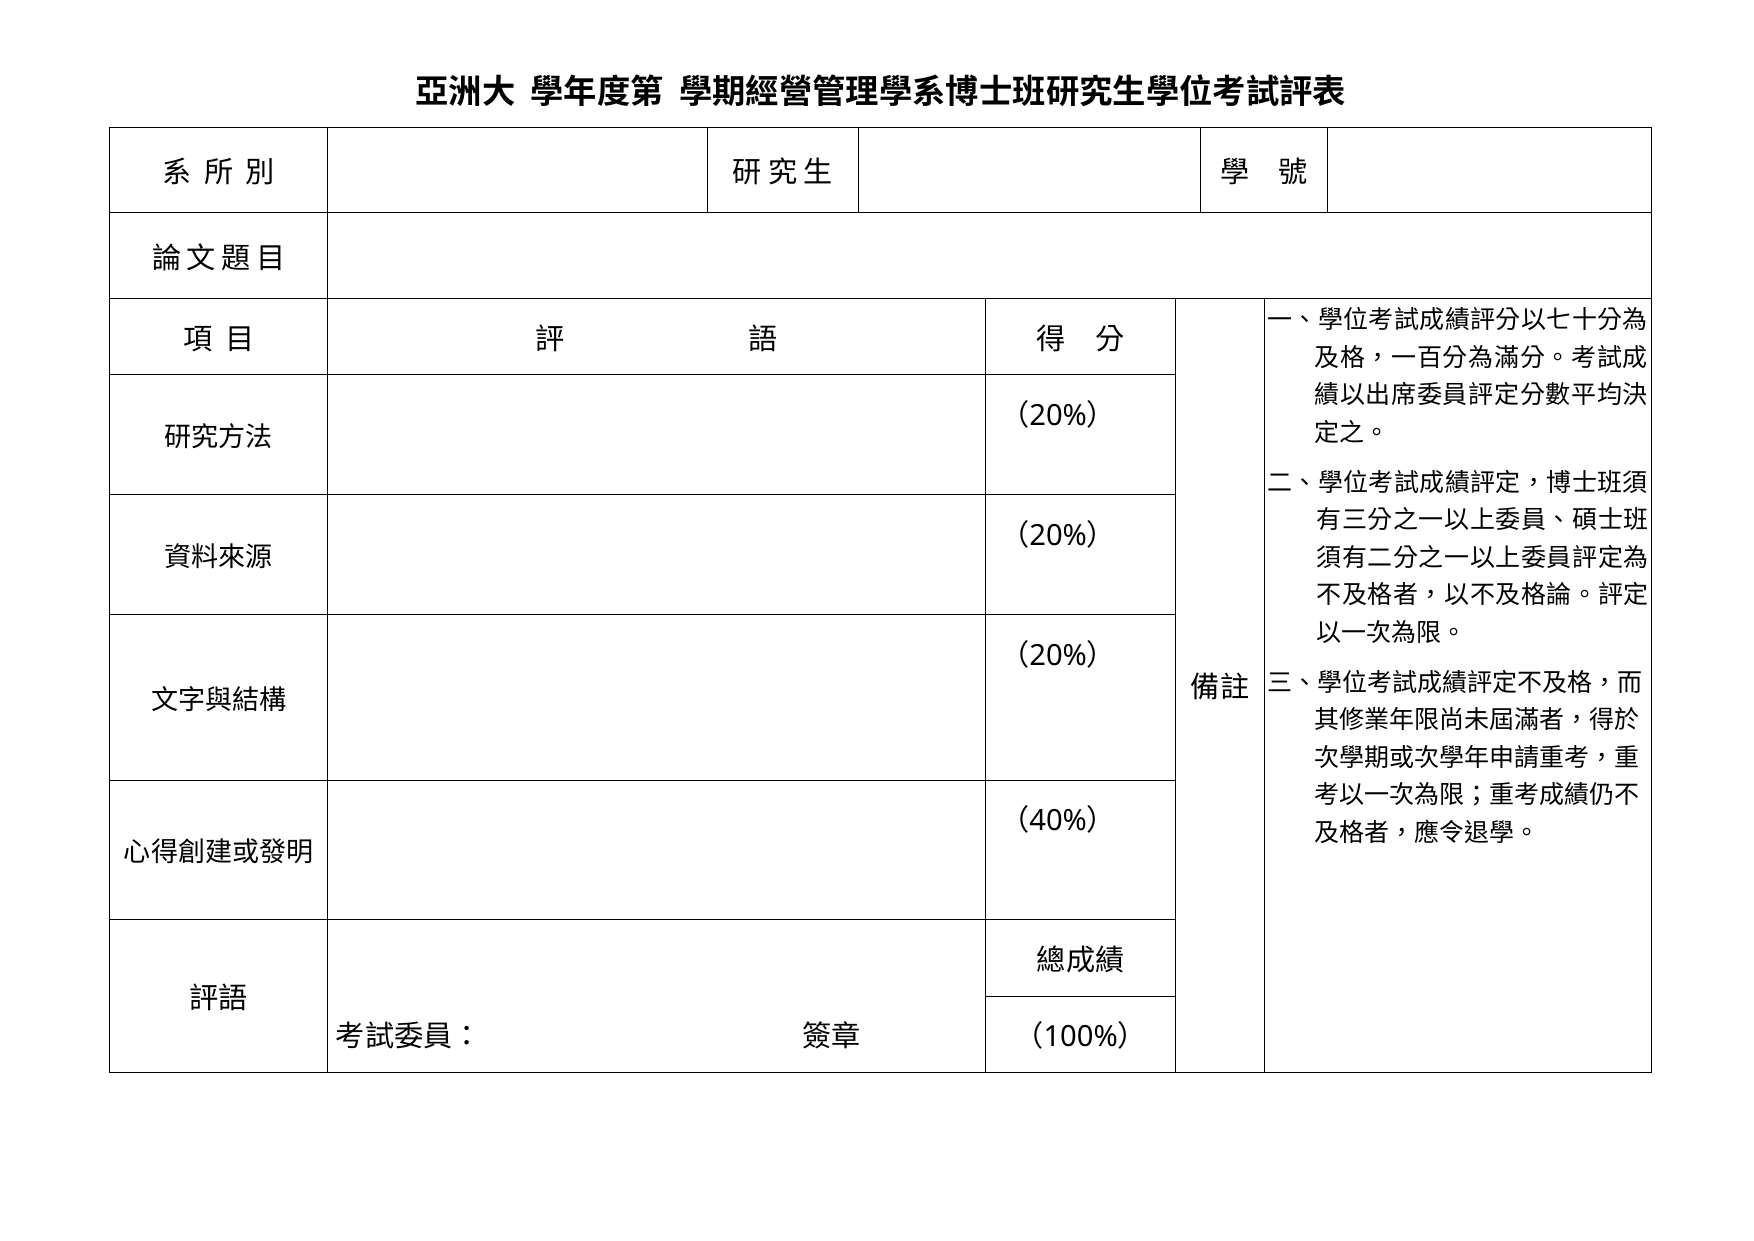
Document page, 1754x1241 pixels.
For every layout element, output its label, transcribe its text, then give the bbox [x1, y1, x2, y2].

table_cell [328, 781, 985, 919]
table_cell （20%） [986, 375, 1175, 494]
table_cell 一、學位考試成績評分以七十分為及格，一百分為滿分。考試成績以出席委員評定分數平均決定之。 二、學位考試成績評定，博士班須有三分之一以上委員、碩士班須有二分之一以上委員評定為不及格者，以不及格論。評定以一次為限。 三、學位考試成績評定不及格，而其修業年限尚未屆滿者，得於次學期或次學年申請重考，重考以一次為限；重考成績仍不及格者，應令退學。 [1265, 299, 1651, 1072]
table_cell 考試委員： 簽章 [328, 920, 985, 1072]
table_header [1328, 128, 1651, 212]
table_cell 評語 [110, 920, 327, 1072]
table_header [328, 128, 707, 212]
table_cell 得 分 [986, 299, 1175, 374]
table_cell （20%） [986, 615, 1175, 780]
table_cell 研究方法 [110, 375, 327, 494]
table_cell [328, 375, 985, 494]
table_cell （20%） [986, 495, 1175, 614]
table_cell 備註 [1176, 299, 1264, 1072]
table_cell 文字與結構 [110, 615, 327, 780]
text 亞洲大 學年度第 學期經營管理學系博士班研究生學位考試評表 [112, 52, 1649, 127]
table_header 學 號 [1201, 128, 1327, 212]
table_cell （100%） [986, 997, 1175, 1072]
table_header [859, 128, 1200, 212]
table_header 系所別 [110, 128, 327, 212]
table_cell 心得創建或發明 [110, 781, 327, 919]
table_cell （40%） [986, 781, 1175, 919]
table_cell [328, 495, 985, 614]
table_cell 資料來源 [110, 495, 327, 614]
table_cell 論文題目 [110, 213, 327, 298]
table_header 研 究 生 [708, 128, 858, 212]
table_cell [328, 615, 985, 780]
table_cell [328, 213, 1651, 298]
table_cell 項 目 [110, 299, 327, 374]
table_cell 評 語 [328, 299, 985, 374]
table_cell 總成績 [986, 920, 1175, 996]
